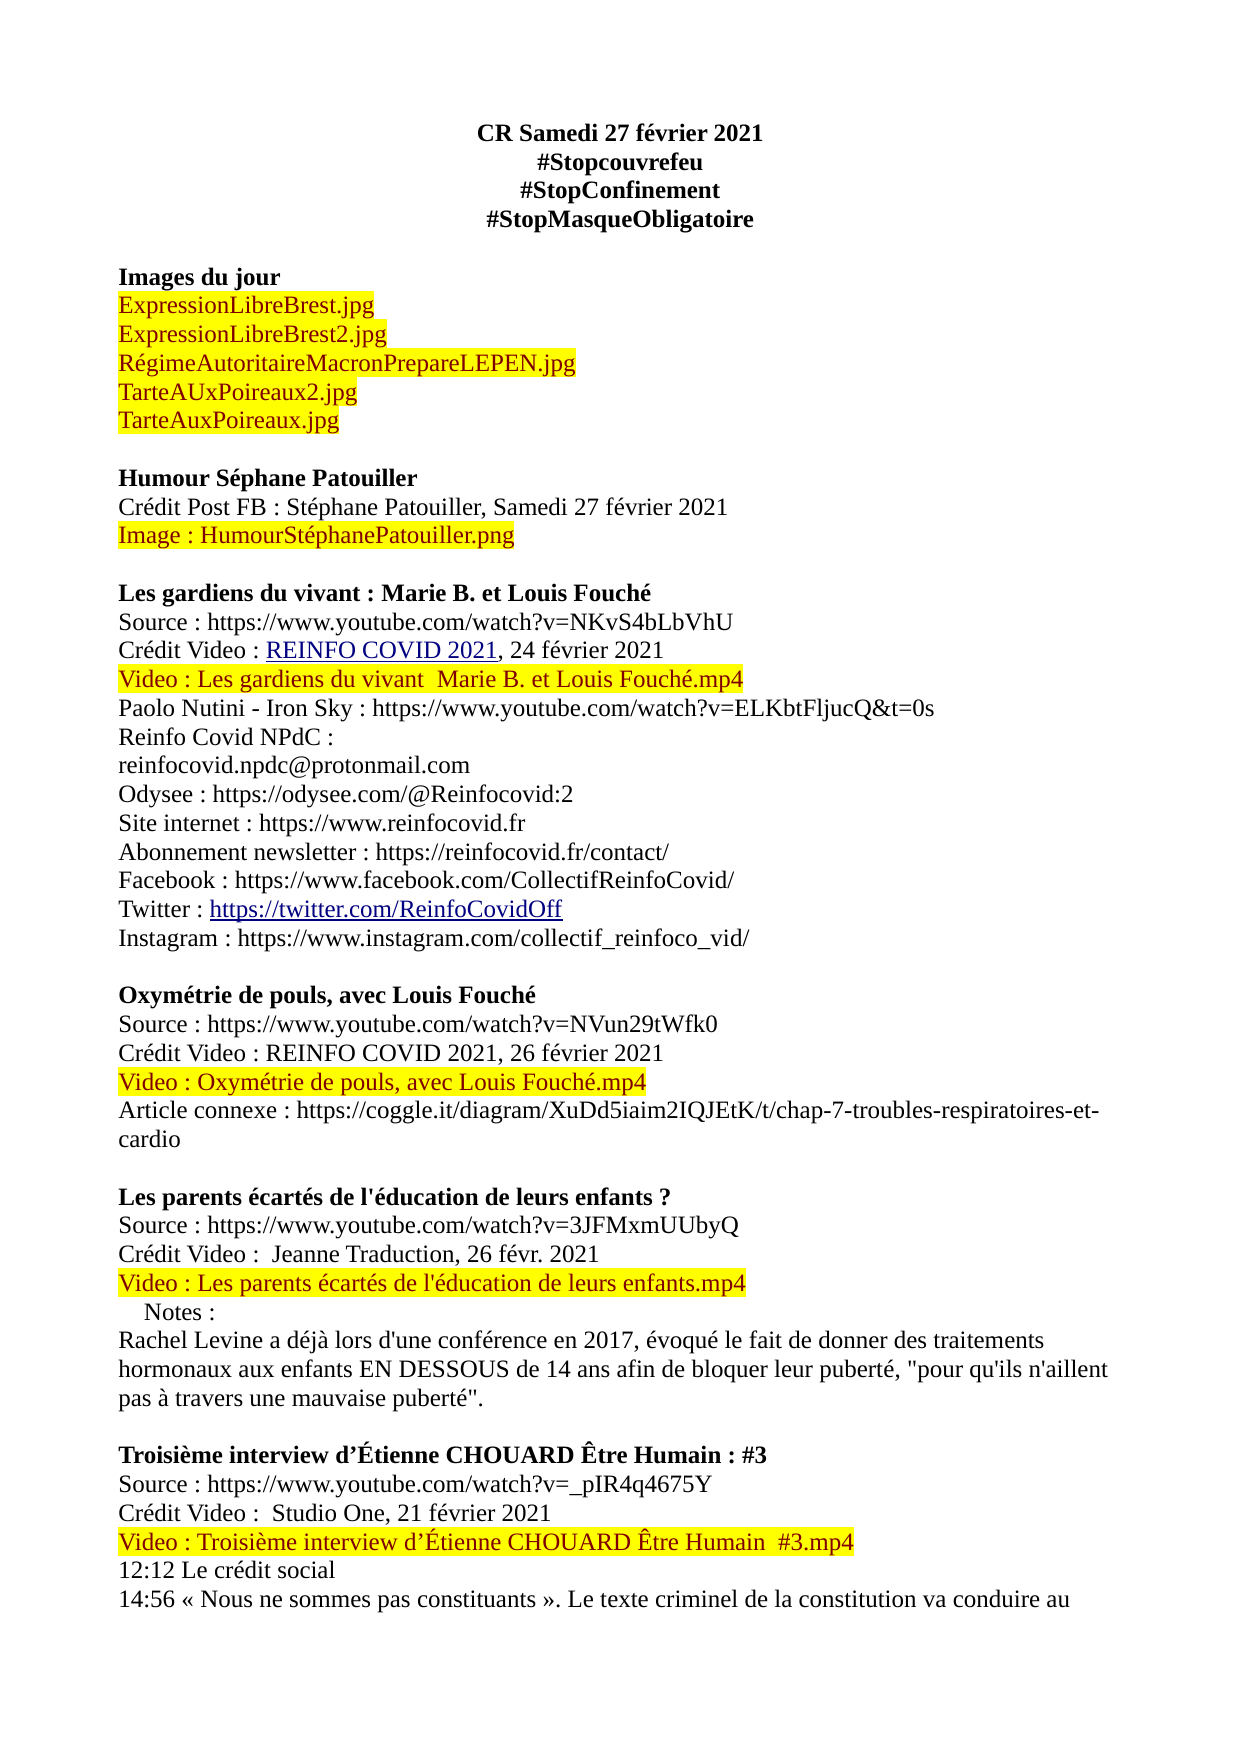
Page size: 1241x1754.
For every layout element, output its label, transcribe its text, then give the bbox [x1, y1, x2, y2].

text ExpressionLibreBrest.jpg [118, 291, 1122, 319]
text Images du jour [118, 262, 1122, 291]
text Crédit Video : Studio One, 21 février 2021 [118, 1498, 1122, 1527]
text Article connexe : https://coggle.it/diagram/XuDd5iaim2IQJEtK/t/chap-7-troubles-respiratoires-et-cardio [118, 1096, 1122, 1153]
text Rachel Levine a déjà lors d'une conférence en 2017, évoqué le fait de donner des traitements hormonaux aux enfants EN DESSOUS de 14 ans afin de bloquer leur puberté, "pour qu'ils n'aillent pas à travers une mauvaise puberté". [118, 1326, 1122, 1412]
text reinfocovid.npdc@protonmail.com [118, 751, 1122, 779]
text ExpressionLibreBrest2.jpg [118, 319, 1122, 348]
text Oxymétrie de pouls, avec Louis Fouché [118, 981, 1122, 1009]
text Video : Troisième interview d’Étienne CHOUARD Être Humain #3.mp4 [118, 1527, 1122, 1556]
text Twitter : https://twitter.com/ReinfoCovidOff [118, 894, 1122, 923]
text Facebook : https://www.facebook.com/CollectifReinfoCovid/ [118, 866, 1122, 894]
text Site internet : https://www.reinfocovid.fr​ [118, 808, 1122, 837]
text Crédit Video : Jeanne Traduction, 26 févr. 2021 [118, 1239, 1122, 1268]
text TarteAUxPoireaux2.jpg [118, 377, 1122, 406]
text Odysee : https://odysee.com/@Reinfocovid:2​ [118, 779, 1122, 808]
text Source : https://www.youtube.com/watch?v=NVun29tWfk0 [118, 1009, 1122, 1038]
text Crédit Video : REINFO COVID 2021, 24 février 2021 [118, 636, 1122, 664]
text Video : Les parents écartés de l'éducation de leurs enfants.mp4 [118, 1268, 1122, 1297]
text #StopConfinement [118, 176, 1122, 204]
text Reinfo Covid NPdC : [118, 722, 1122, 751]
text Video : Les gardiens du vivant Marie B. et Louis Fouché.mp4 [118, 664, 1122, 693]
text 12:12 Le crédit social [118, 1556, 1122, 1584]
text 💡 Notes : [118, 1297, 1122, 1326]
text RégimeAutoritaireMacronPrepareLEPEN.jpg [118, 348, 1122, 377]
text Crédit Post FB : Stéphane Patouiller, Samedi 27 février 2021 [118, 492, 1122, 521]
text 14:56 « Nous ne sommes pas constituants ». Le texte criminel de la constitution va conduire au [118, 1584, 1122, 1613]
text TarteAuxPoireaux.jpg [118, 406, 1122, 434]
text Humour Séphane Patouiller [118, 463, 1122, 492]
text Source : https://www.youtube.com/watch?v=3JFMxmUUbyQ [118, 1211, 1122, 1239]
text Abonnement newsletter : https://reinfocovid.fr/contact/ [118, 837, 1122, 866]
text #Stopcouvrefeu [118, 147, 1122, 176]
text Source : https://www.youtube.com/watch?v=NKvS4bLbVhU [118, 607, 1122, 636]
text Les gardiens du vivant : Marie B. et Louis Fouché [118, 578, 1122, 607]
text Les parents écartés de l'éducation de leurs enfants ? [118, 1182, 1122, 1211]
text Troisième interview d’Étienne CHOUARD Être Humain : #3 [118, 1441, 1122, 1469]
text Crédit Video : REINFO COVID 2021, 26 février 2021 [118, 1038, 1122, 1067]
text CR Samedi 27 février 2021 [118, 118, 1122, 147]
text #StopMasqueObligatoire [118, 204, 1122, 233]
text Image : HumourStéphanePatouiller.png [118, 521, 1122, 549]
text Video : Oxymétrie de pouls, avec Louis Fouché.mp4 [118, 1067, 1122, 1096]
text Instagram : https://www.instagram.com/collectif_reinfoco_vid/ [118, 923, 1122, 952]
text Source : https://www.youtube.com/watch?v=_pIR4q4675Y [118, 1469, 1122, 1498]
text Paolo Nutini - Iron Sky : https://www.youtube.com/watch?v=ELKbtFljucQ&t=0s [118, 693, 1122, 722]
